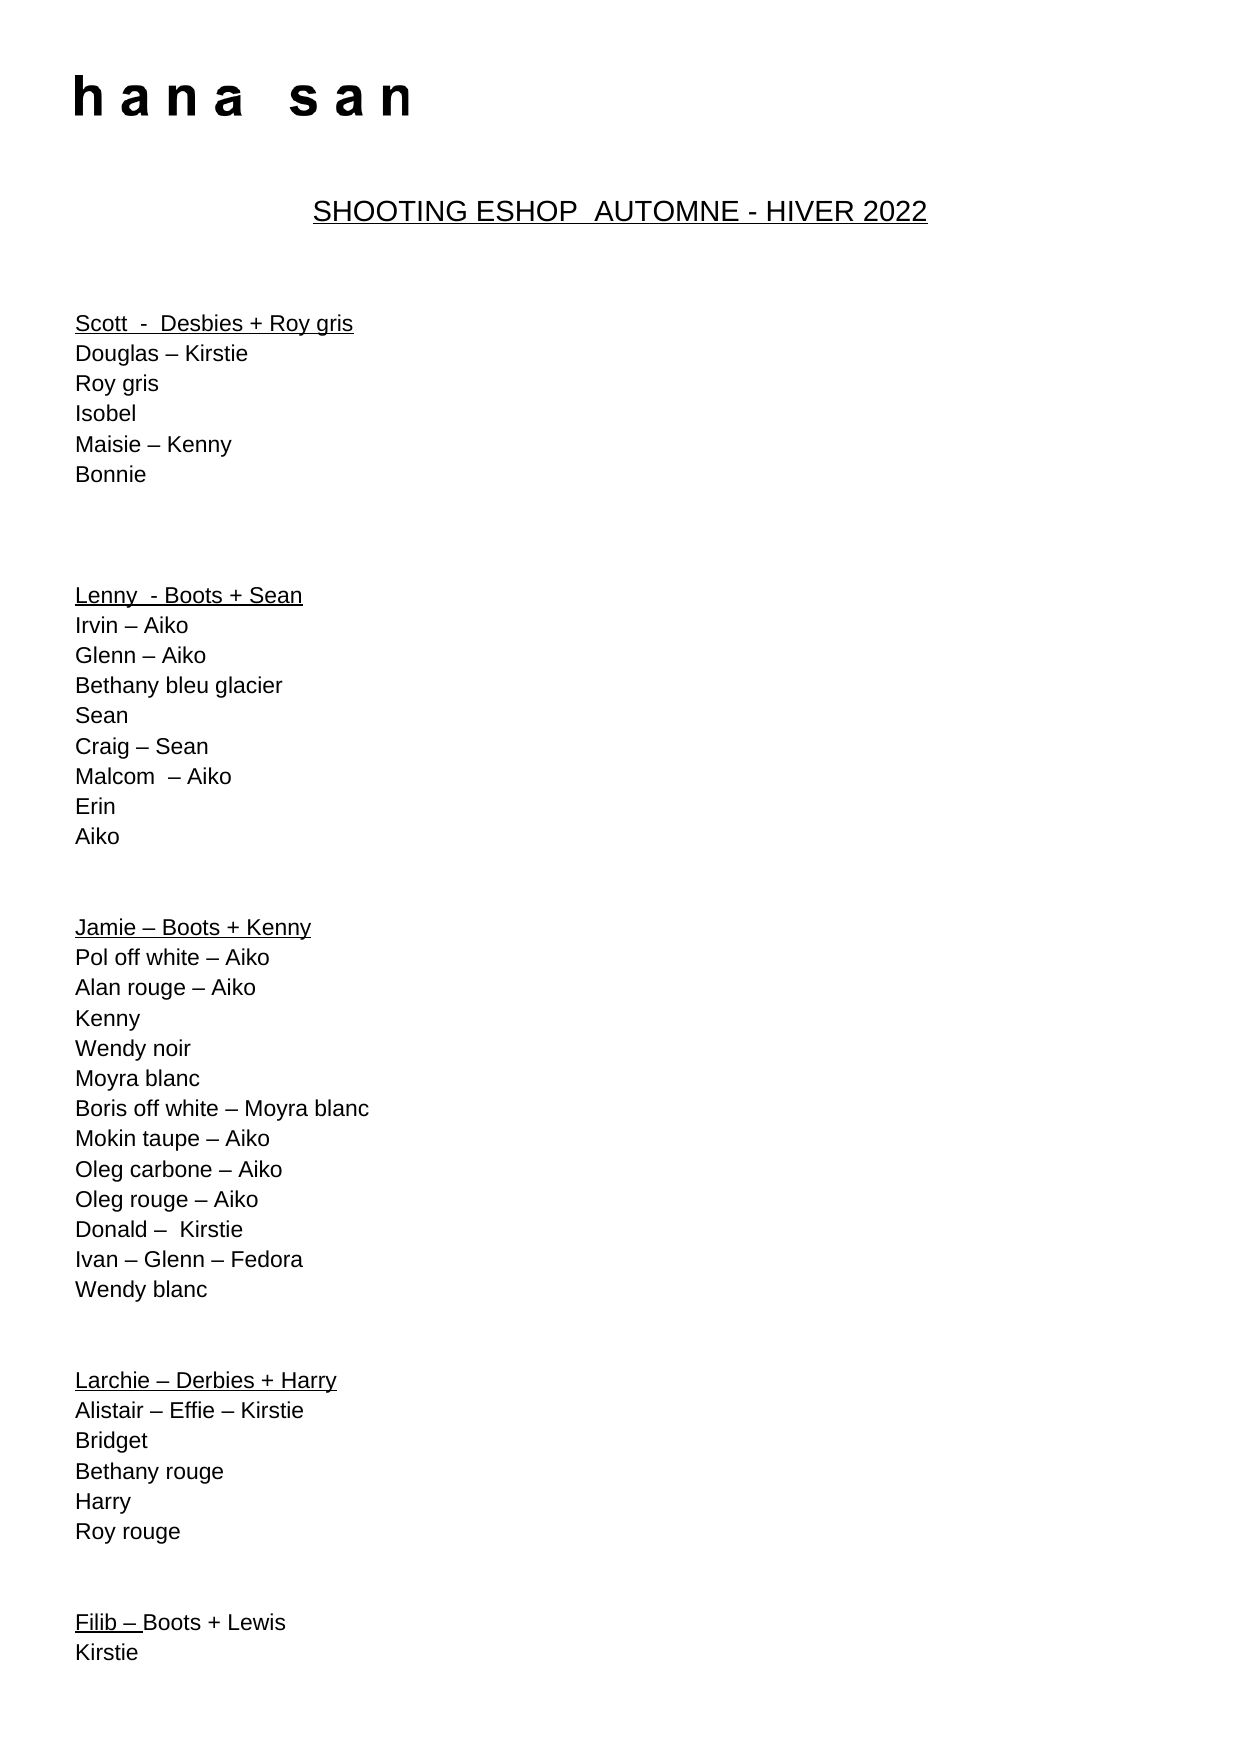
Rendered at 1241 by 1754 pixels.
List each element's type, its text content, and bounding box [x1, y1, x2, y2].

text Filib – Boots + Lewis [75, 1609, 1165, 1635]
text Malcom – Aiko [75, 763, 1165, 789]
text Roy gris [75, 370, 1165, 396]
text Moyra blanc [75, 1065, 1165, 1091]
text Oleg rouge – Aiko [75, 1186, 1165, 1212]
text Maisie – Kenny [75, 431, 1165, 457]
text Bethany bleu glacier [75, 672, 1165, 698]
text Bethany rouge [75, 1458, 1165, 1484]
text Douglas – Kirstie [75, 340, 1165, 366]
text Wendy noir [75, 1035, 1165, 1061]
text Craig – Sean [75, 733, 1165, 759]
text Bridget [75, 1427, 1165, 1454]
text Alistair – Effie – Kirstie [75, 1397, 1165, 1423]
text Isobel [75, 400, 1165, 427]
text Alan rouge – Aiko [75, 974, 1165, 1001]
text Aiko [75, 823, 1165, 849]
text Lenny - Boots + Sean [75, 582, 1165, 608]
text Sean [75, 702, 1165, 729]
text Kenny [75, 1004, 1165, 1031]
text Jamie – Boots + Kenny [75, 914, 1165, 940]
text Larchie – Derbies + Harry [75, 1367, 1165, 1393]
text Ivan – Glenn – Fedora [75, 1246, 1165, 1272]
text Donald – Kirstie [75, 1216, 1165, 1242]
text Bonnie [75, 461, 1165, 487]
text Oleg carbone – Aiko [75, 1156, 1165, 1182]
picture [75, 75, 409, 116]
text Harry [75, 1488, 1165, 1514]
text Boris off white – Moyra blanc [75, 1095, 1165, 1121]
text Scott - Desbies + Roy gris [75, 310, 1165, 336]
text Glenn – Aiko [75, 642, 1165, 668]
text SHOOTING ESHOP AUTOMNE - HIVER 2022 [75, 193, 1165, 227]
text Erin [75, 793, 1165, 819]
text Mokin taupe – Aiko [75, 1125, 1165, 1152]
text Wendy blanc [75, 1276, 1165, 1303]
text Kirstie [75, 1639, 1165, 1665]
text Pol off white – Aiko [75, 944, 1165, 970]
text Irvin – Aiko [75, 612, 1165, 638]
text Roy rouge [75, 1518, 1165, 1544]
